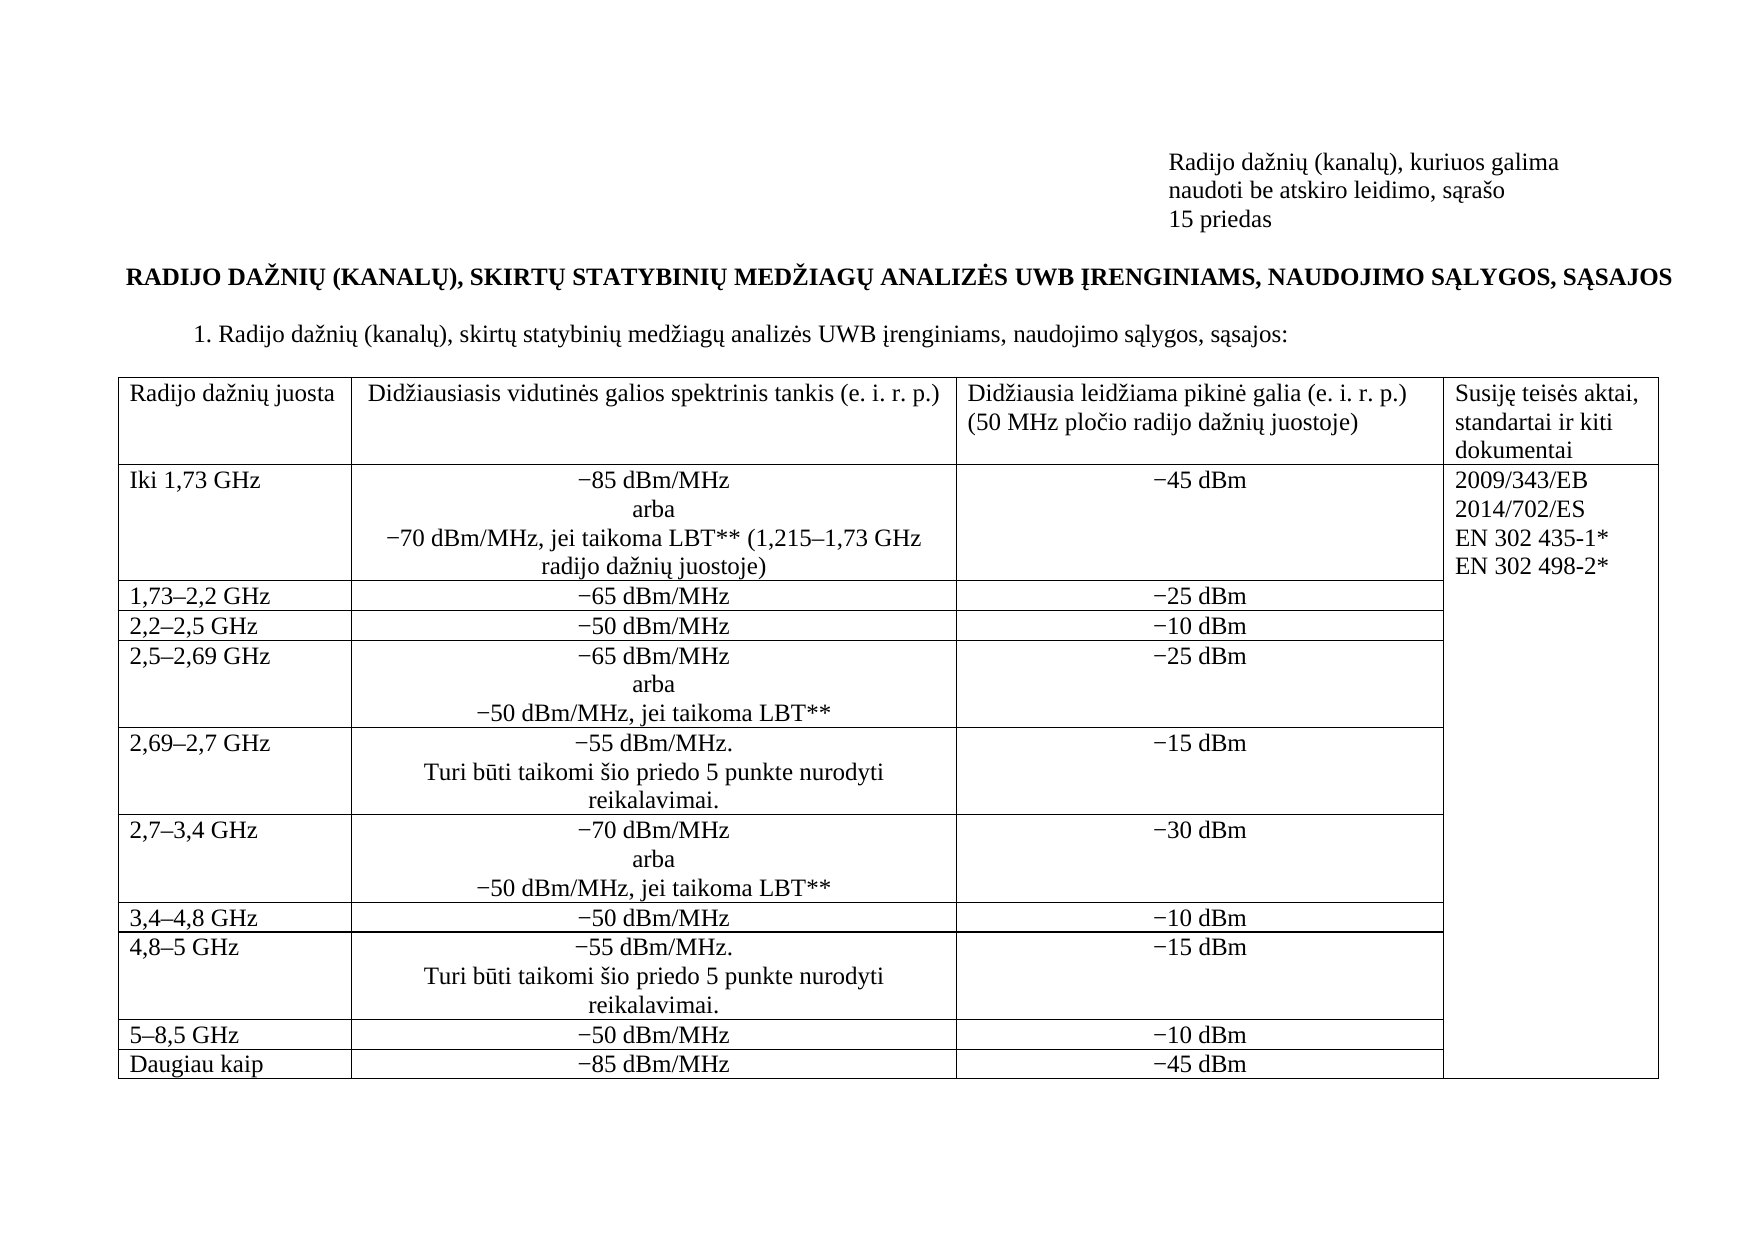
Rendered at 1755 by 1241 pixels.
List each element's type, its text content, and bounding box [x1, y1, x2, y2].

table_cell 4,8–5 GHz [119, 933, 351, 1019]
text 1. Radijo dažnių (kanalų), skirtų statybinių medžiagų analizės UWB įrenginiams, naudojimo sąlygos, sąsajos: [118, 319, 1680, 348]
text 15 priedas [118, 204, 1680, 233]
table_cell −15 dBm [957, 728, 1443, 814]
table_cell −25 dBm [957, 581, 1443, 610]
table_cell −10 dBm [957, 903, 1443, 931]
table_header Susiję teisės aktai, standartai ir kiti dokumentai [1444, 378, 1658, 464]
table_cell Iki 1,73 GHz [119, 465, 351, 580]
table_cell 5–8,5 GHz [119, 1020, 351, 1048]
text naudoti be atskiro leidimo, sąrašo [118, 176, 1680, 204]
table_cell 1,73–2,2 GHz [119, 581, 351, 610]
table_cell 2009/343/EB 2014/702/ES EN 302 435-1* EN 302 498-2* [1444, 465, 1658, 1078]
table_header Didžiausia leidžiama pikinė galia (e. i. r. p.) (50 MHz pločio radijo dažnių juostoje) [957, 378, 1443, 464]
table_cell Daugiau kaip [119, 1050, 351, 1078]
table_cell −45 dBm [957, 1050, 1443, 1078]
table_cell −85 dBm/MHz arba −70 dBm/MHz, jei taikoma LBT** (1,215–1,73 GHz radijo dažnių juostoje) [352, 465, 956, 580]
table_cell 2,69–2,7 GHz [119, 728, 351, 814]
table_header Didžiausiasis vidutinės galios spektrinis tankis (e. i. r. p.) [352, 378, 956, 464]
table_cell −55 dBm/MHz. Turi būti taikomi šio priedo 5 punkte nurodyti reikalavimai. [352, 933, 956, 1019]
table_cell 2,7–3,4 GHz [119, 815, 351, 902]
table_cell −70 dBm/MHz arba −50 dBm/MHz, jei taikoma LBT** [352, 815, 956, 902]
table_cell −50 dBm/MHz [352, 1020, 956, 1048]
table_cell −65 dBm/MHz [352, 581, 956, 610]
text Radijo dažnių (kanalų), kuriuos galima [118, 147, 1680, 176]
table_cell −15 dBm [957, 933, 1443, 1019]
table_cell 3,4–4,8 GHz [119, 903, 351, 931]
table_cell −85 dBm/MHz [352, 1050, 956, 1078]
table_cell 2,2–2,5 GHz [119, 611, 351, 640]
table_cell 2,5–2,69 GHz [119, 641, 351, 727]
table_cell −65 dBm/MHz arba −50 dBm/MHz, jei taikoma LBT** [352, 641, 956, 727]
table_cell −10 dBm [957, 1020, 1443, 1048]
table_cell −10 dBm [957, 611, 1443, 640]
table_header Radijo dažnių juosta [119, 378, 351, 464]
text RADIJO DAŽNIŲ (KANALŲ), SKIRTŲ STATYBINIŲ MEDŽIAGŲ ANALIZĖS UWB ĮRENGINIAMS, NAUDOJIMO SĄLYGOS, SĄSAJOS [118, 262, 1680, 291]
table_cell −55 dBm/MHz. Turi būti taikomi šio priedo 5 punkte nurodyti reikalavimai. [352, 728, 956, 814]
table_cell −25 dBm [957, 641, 1443, 727]
table_cell −50 dBm/MHz [352, 903, 956, 931]
table_cell −30 dBm [957, 815, 1443, 902]
table_cell −50 dBm/MHz [352, 611, 956, 640]
table_cell −45 dBm [957, 465, 1443, 580]
